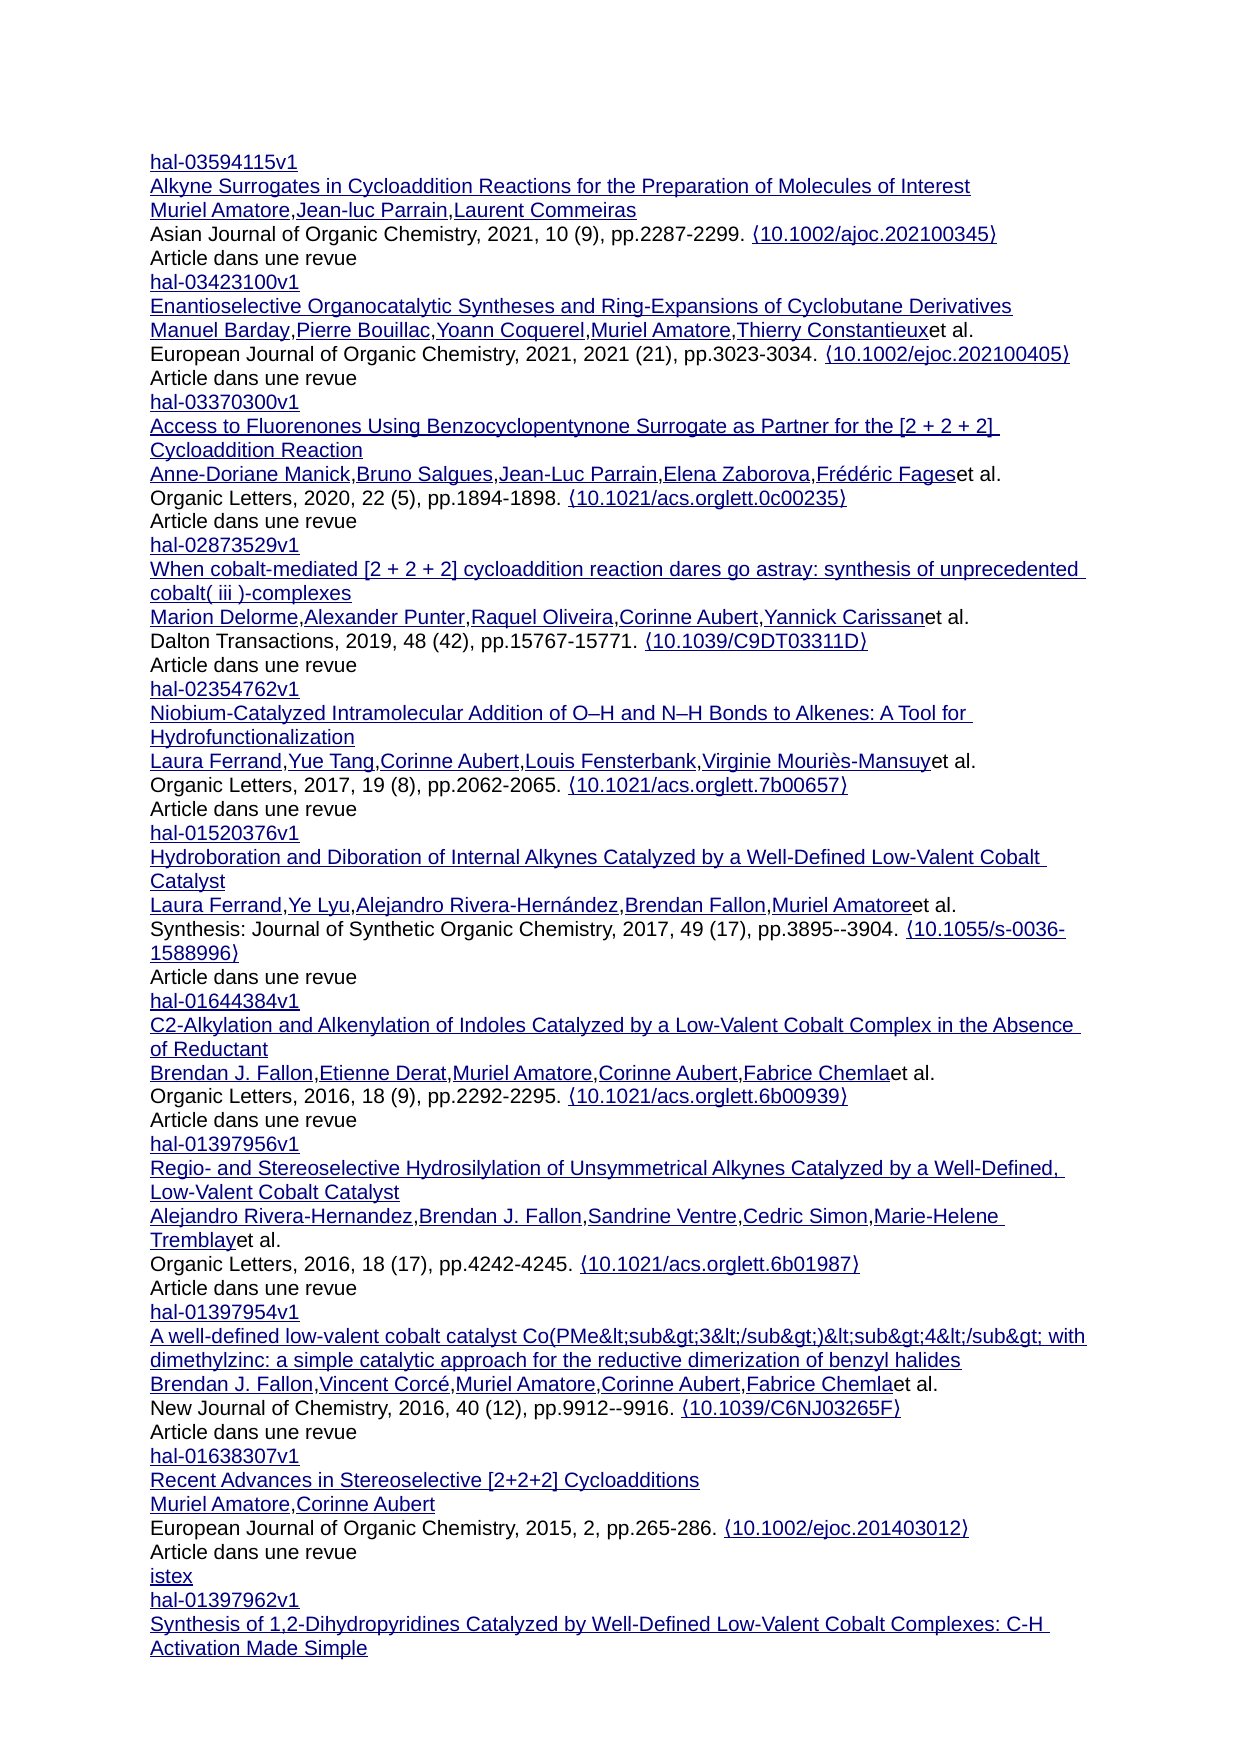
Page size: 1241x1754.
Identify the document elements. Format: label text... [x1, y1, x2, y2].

table_cell A well-defined low-valent cobalt catalyst Co(PMe&lt;sub&gt;3&lt;/sub&gt;)&lt;sub&gt;4&lt;/sub&gt; with dimethylzinc: a simple catalytic approach for the reductive dimerization of benzyl halides Brendan J. Fallon,Vincent Corcé,Muriel Amatore,Corinne Aubert,Fabrice Chemlaet al. New Journal of Chemistry, 2016, 40 (12), pp.9912--9916. ⟨10.1039/C6NJ03265F⟩ Article dans une revue hal-01638307v1 [150, 1324, 1090, 1468]
table_cell Synthesis of 1,2-Dihydropyridines Catalyzed by Well-Defined Low-Valent Cobalt Complexes: C-H Activation Made Simple [150, 1611, 1090, 1659]
table_cell When cobalt-mediated [2 + 2 + 2] cycloaddition reaction dares go astray: synthesis of unprecedented cobalt( iii )-complexes Marion Delorme,Alexander Punter,Raquel Oliveira,Corinne Aubert,Yannick Carissanet al. Dalton Transactions, 2019, 48 (42), pp.15767-15771. ⟨10.1039/C9DT03311D⟩ Article dans une revue hal-02354762v1 [150, 557, 1090, 701]
table_cell hal-03594115v1 [150, 150, 1090, 174]
table_cell Regio- and Stereoselective Hydrosilylation of Unsymmetrical Alkynes Catalyzed by a Well-Defined, Low-Valent Cobalt Catalyst Alejandro Rivera-Hernandez,Brendan J. Fallon,Sandrine Ventre,Cedric Simon,Marie-Helene Tremblayet al. Organic Letters, 2016, 18 (17), pp.4242-4245. ⟨10.1021/acs.orglett.6b01987⟩ Article dans une revue hal-01397954v1 [150, 1156, 1090, 1324]
table_cell C2-Alkylation and Alkenylation of Indoles Catalyzed by a Low-Valent Cobalt Complex in the Absence of Reductant Brendan J. Fallon,Etienne Derat,Muriel Amatore,Corinne Aubert,Fabrice Chemlaet al. Organic Letters, 2016, 18 (9), pp.2292-2295. ⟨10.1021/acs.orglett.6b00939⟩ Article dans une revue hal-01397956v1 [150, 1013, 1090, 1156]
table_cell Enantioselective Organocatalytic Syntheses and Ring‐Expansions of Cyclobutane Derivatives Manuel Barday,Pierre Bouillac,Yoann Coquerel,Muriel Amatore,Thierry Constantieuxet al. European Journal of Organic Chemistry, 2021, 2021 (21), pp.3023-3034. ⟨10.1002/ejoc.202100405⟩ Article dans une revue hal-03370300v1 [150, 294, 1090, 413]
table_cell Recent Advances in Stereoselective [2+2+2] Cycloadditions Muriel Amatore,Corinne Aubert European Journal of Organic Chemistry, 2015, 2, pp.265-286. ⟨10.1002/ejoc.201403012⟩ Article dans une revue istex hal-01397962v1 [150, 1468, 1090, 1611]
table_cell Niobium-Catalyzed Intramolecular Addition of O–H and N–H Bonds to Alkenes: A Tool for Hydrofunctionalization Laura Ferrand,Yue Tang,Corinne Aubert,Louis Fensterbank,Virginie Mouriès-Mansuyet al. Organic Letters, 2017, 19 (8), pp.2062-2065. ⟨10.1021/acs.orglett.7b00657⟩ Article dans une revue hal-01520376v1 [150, 701, 1090, 845]
table_cell Hydroboration and Diboration of Internal Alkynes Catalyzed by a Well-Defined Low-Valent Cobalt Catalyst Laura Ferrand,Ye Lyu,Alejandro Rivera-Hernández,Brendan Fallon,Muriel Amatoreet al. Synthesis: Journal of Synthetic Organic Chemistry, 2017, 49 (17), pp.3895--3904. ⟨10.1055/s-0036-1588996⟩ Article dans une revue hal-01644384v1 [150, 845, 1090, 1012]
table_cell Alkyne Surrogates in Cycloaddition Reactions for the Preparation of Molecules of Interest Muriel Amatore,Jean‐luc Parrain,Laurent Commeiras Asian Journal of Organic Chemistry, 2021, 10 (9), pp.2287-2299. ⟨10.1002/ajoc.202100345⟩ Article dans une revue hal-03423100v1 [150, 174, 1090, 294]
table_cell Access to Fluorenones Using Benzocyclopentynone Surrogate as Partner for the [2 + 2 + 2] Cycloaddition Reaction Anne-Doriane Manick,Bruno Salgues,Jean-Luc Parrain,Elena Zaborova,Frédéric Fageset al. Organic Letters, 2020, 22 (5), pp.1894-1898. ⟨10.1021/acs.orglett.0c00235⟩ Article dans une revue hal-02873529v1 [150, 414, 1090, 557]
